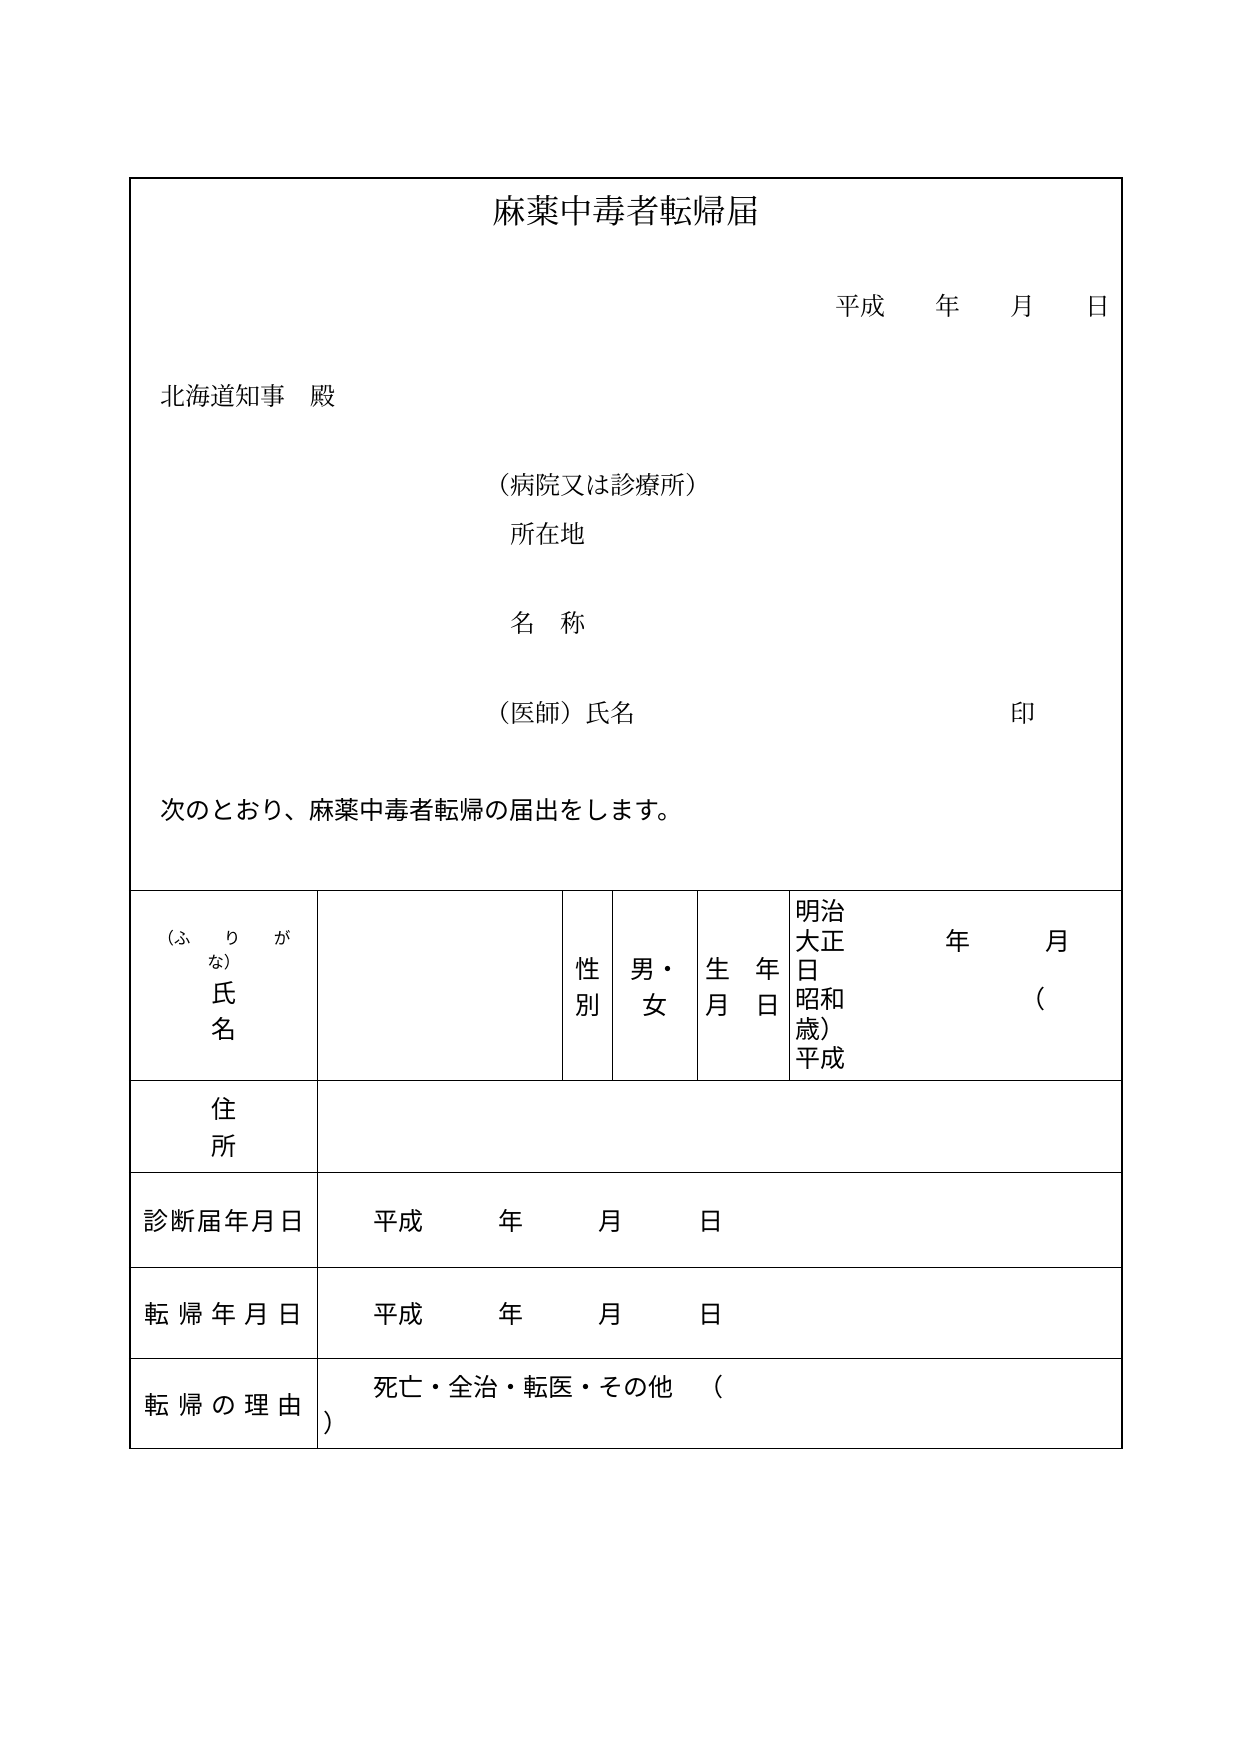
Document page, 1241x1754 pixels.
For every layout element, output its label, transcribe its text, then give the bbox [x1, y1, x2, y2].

table_cell [318, 891, 562, 1079]
table_cell 住 所 [131, 1081, 317, 1172]
table_cell 性別 [563, 891, 612, 1079]
table_cell （ふ り が な） 氏 名 [131, 891, 317, 1079]
table_cell 明治 大正 年 月 日 昭和 （ 歳） 平成 [790, 891, 1121, 1079]
table_cell 平成 年 月 日 [318, 1268, 1121, 1358]
table_cell 男・女 [613, 891, 697, 1079]
table_cell 転帰年月日 [131, 1268, 317, 1358]
table_header 麻薬中毒者転帰届 平成 年 月 日 北海道知事 殿 （病院又は診療所） 所在地 名 称 （医師）氏名 印 次のとおり、麻薬中毒者転帰の届出をします。 [131, 179, 1121, 890]
table_cell 診断届年月日 [131, 1173, 317, 1267]
table_cell [318, 1081, 1121, 1172]
table_cell 死亡・全治・転医・その他 （ ） [318, 1359, 1121, 1448]
table_cell 平成 年 月 日 [318, 1173, 1121, 1267]
table_cell 生 年 月 日 [698, 891, 789, 1079]
table_cell 転帰の理由 [131, 1359, 317, 1448]
